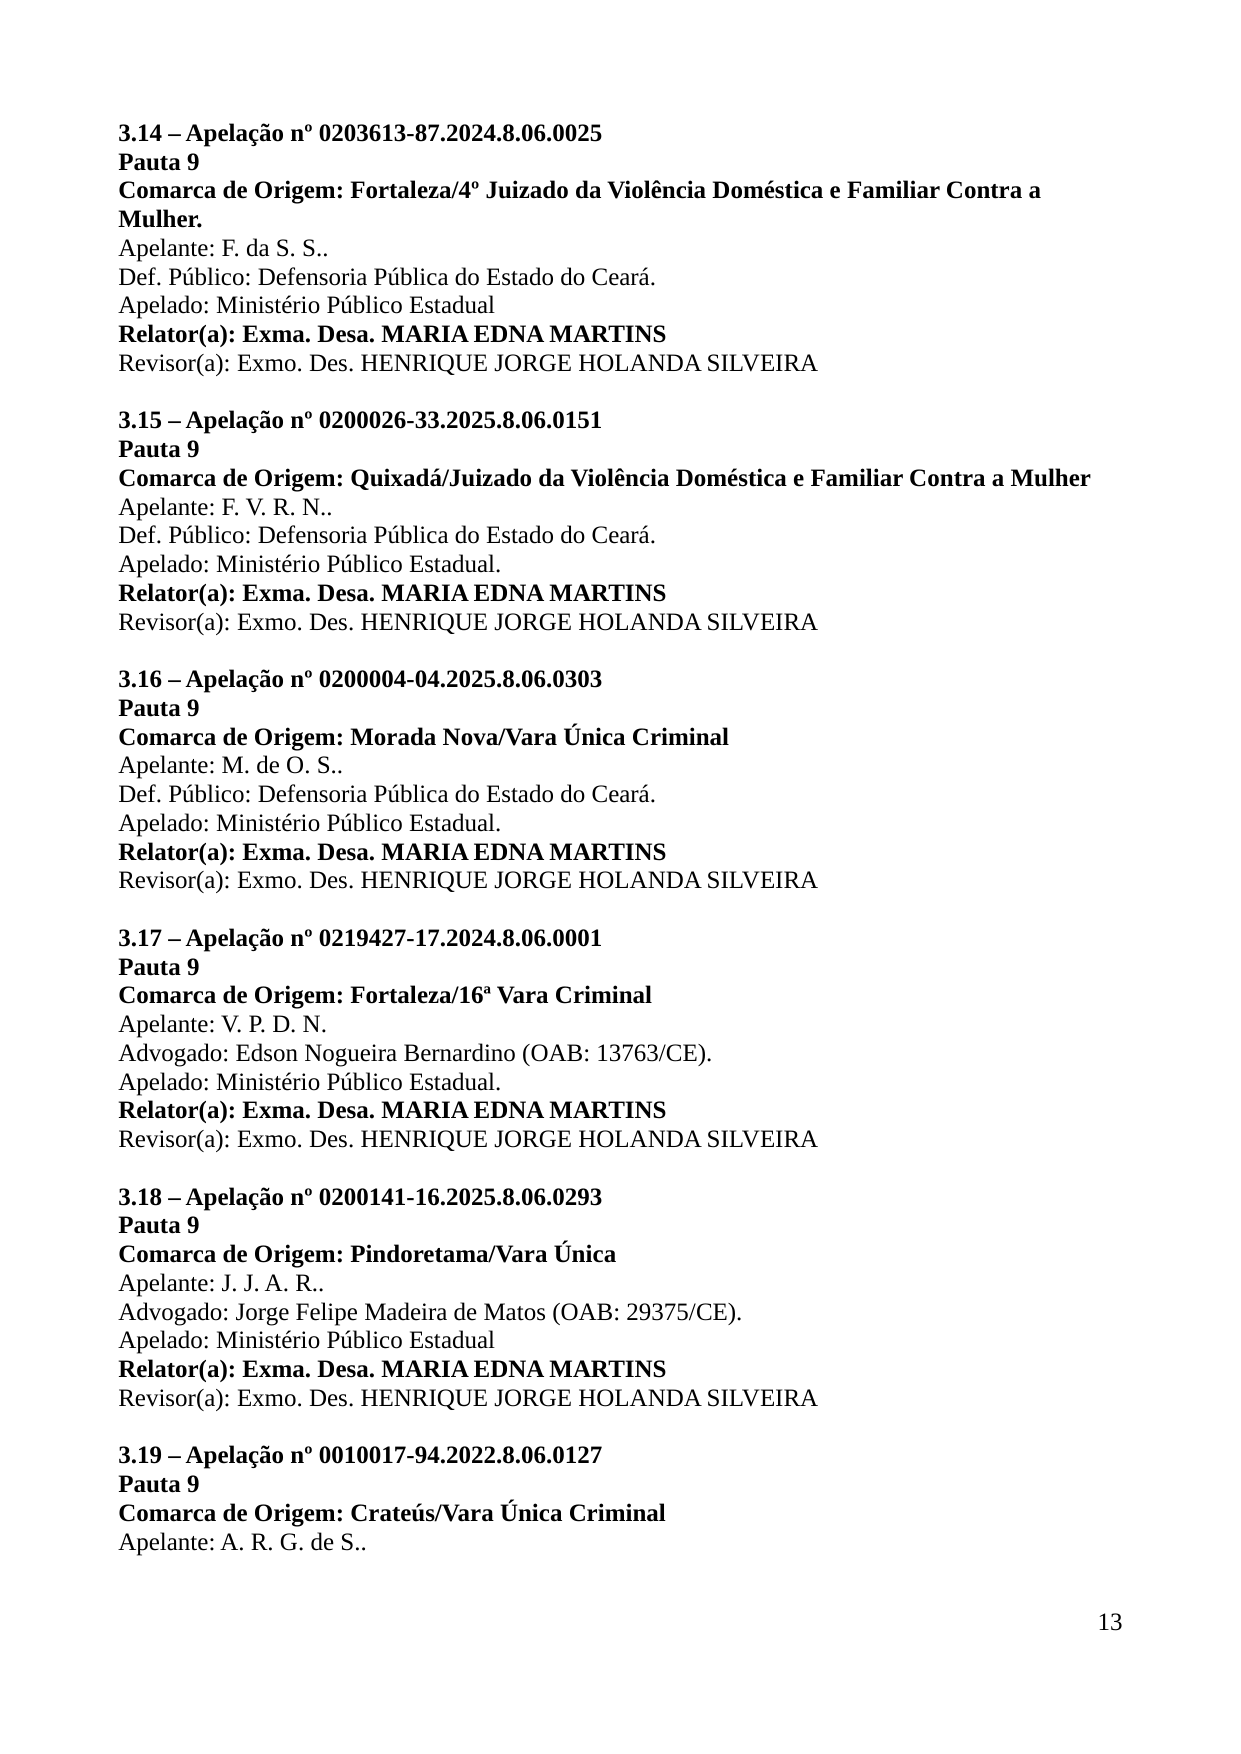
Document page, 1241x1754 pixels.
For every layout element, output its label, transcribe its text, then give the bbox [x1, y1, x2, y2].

text Comarca de Origem: Crateús/Vara Única Criminal [118, 1498, 1122, 1527]
text 3.19 – Apelação nº 0010017-94.2022.8.06.0127 [118, 1441, 1122, 1469]
text Pauta 9 [118, 1211, 1122, 1239]
text Comarca de Origem: Quixadá/Juizado da Violência Doméstica e Familiar Contra a Mulher [118, 463, 1122, 492]
text Def. Público: Defensoria Pública do Estado do Ceará. [118, 779, 1122, 808]
text Apelado: Ministério Público Estadual [118, 1326, 1122, 1354]
text Apelado: Ministério Público Estadual. [118, 1067, 1122, 1096]
text Pauta 9 [118, 434, 1122, 463]
text Apelado: Ministério Público Estadual [118, 291, 1122, 319]
text Relator(a): Exma. Desa. MARIA EDNA MARTINS [118, 578, 1122, 607]
text 3.18 – Apelação nº 0200141-16.2025.8.06.0293 [118, 1182, 1122, 1211]
text Pauta 9 [118, 952, 1122, 981]
text Comarca de Origem: Fortaleza/4º Juizado da Violência Doméstica e Familiar Contra a Mulher. [118, 176, 1122, 233]
text Revisor(a): Exmo. Des. HENRIQUE JORGE HOLANDA SILVEIRA [118, 1383, 1122, 1412]
text Apelante: M. de O. S.. [118, 751, 1122, 779]
text Advogado: Jorge Felipe Madeira de Matos (OAB: 29375/CE). [118, 1297, 1122, 1326]
text Pauta 9 [118, 1469, 1122, 1498]
text Apelante: A. R. G. de S.. [118, 1527, 1122, 1556]
text Revisor(a): Exmo. Des. HENRIQUE JORGE HOLANDA SILVEIRA [118, 348, 1122, 377]
text Relator(a): Exma. Desa. MARIA EDNA MARTINS [118, 837, 1122, 866]
text Apelante: F. V. R. N.. [118, 492, 1122, 521]
text 3.17 – Apelação nº 0219427-17.2024.8.06.0001 [118, 923, 1122, 952]
text Relator(a): Exma. Desa. MARIA EDNA MARTINS [118, 1096, 1122, 1124]
text Def. Público: Defensoria Pública do Estado do Ceará. [118, 262, 1122, 291]
text Revisor(a): Exmo. Des. HENRIQUE JORGE HOLANDA SILVEIRA [118, 607, 1122, 636]
text Advogado: Edson Nogueira Bernardino (OAB: 13763/CE). [118, 1038, 1122, 1067]
text Apelado: Ministério Público Estadual. [118, 549, 1122, 578]
text Comarca de Origem: Pindoretama/Vara Única [118, 1239, 1122, 1268]
text Comarca de Origem: Morada Nova/Vara Única Criminal [118, 722, 1122, 751]
text Apelado: Ministério Público Estadual. [118, 808, 1122, 837]
text 3.15 – Apelação nº 0200026-33.2025.8.06.0151 [118, 406, 1122, 434]
text Def. Público: Defensoria Pública do Estado do Ceará. [118, 521, 1122, 549]
text Apelante: J. J. A. R.. [118, 1268, 1122, 1297]
text Revisor(a): Exmo. Des. HENRIQUE JORGE HOLANDA SILVEIRA [118, 1124, 1122, 1153]
text 3.14 – Apelação nº 0203613-87.2024.8.06.0025 [118, 118, 1122, 147]
text Relator(a): Exma. Desa. MARIA EDNA MARTINS [118, 319, 1122, 348]
text Apelante: V. P. D. N. [118, 1009, 1122, 1038]
text Pauta 9 [118, 147, 1122, 176]
text Revisor(a): Exmo. Des. HENRIQUE JORGE HOLANDA SILVEIRA [118, 866, 1122, 894]
text Comarca de Origem: Fortaleza/16ª Vara Criminal [118, 981, 1122, 1009]
text Pauta 9 [118, 693, 1122, 722]
text Relator(a): Exma. Desa. MARIA EDNA MARTINS [118, 1354, 1122, 1383]
text Apelante: F. da S. S.. [118, 233, 1122, 262]
text 3.16 – Apelação nº 0200004-04.2025.8.06.0303 [118, 664, 1122, 693]
